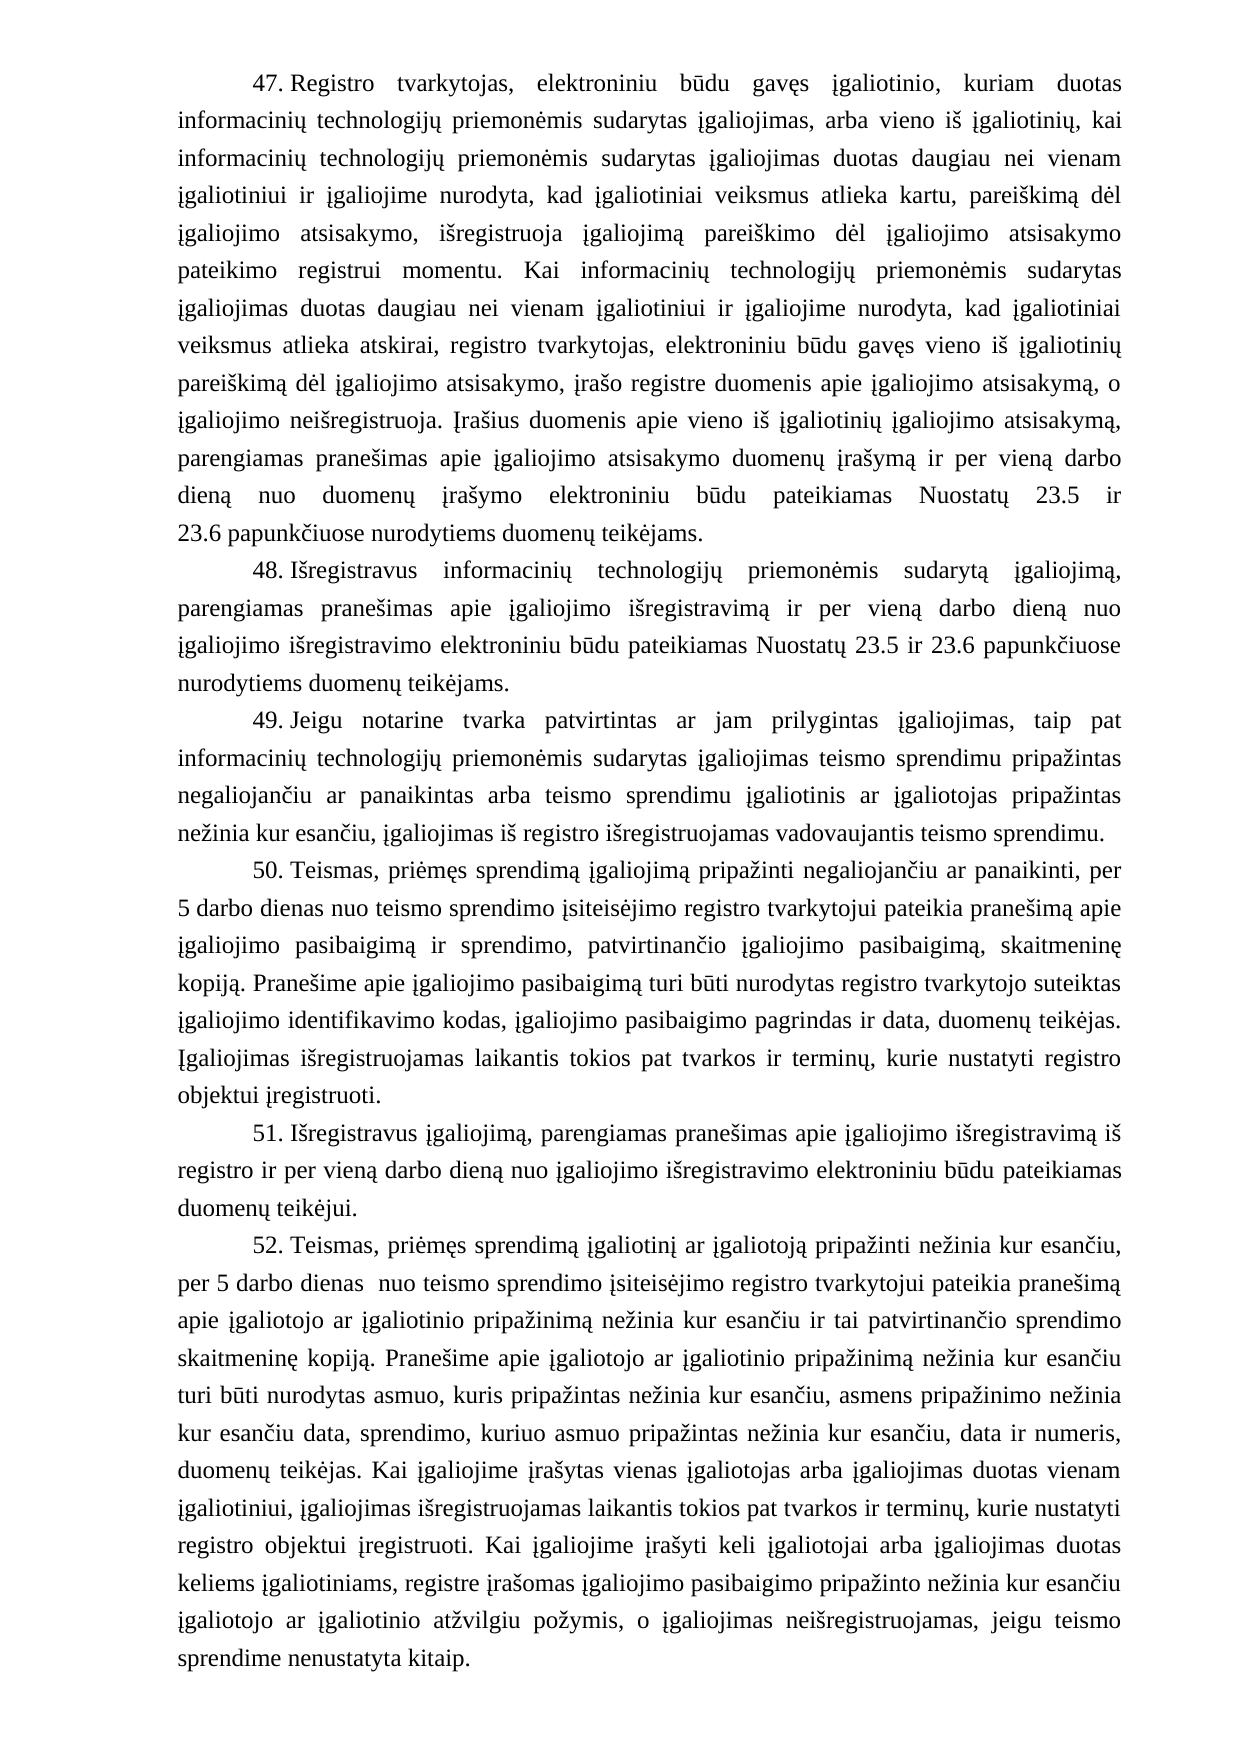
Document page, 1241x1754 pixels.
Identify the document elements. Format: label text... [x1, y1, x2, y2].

text 48. Išregistravus informacinių technologijų priemonėmis sudarytą įgaliojimą, parengiamas pranešimas apie įgaliojimo išregistravimą ir per vieną darbo dieną nuo įgaliojimo išregistravimo elektroniniu būdu pateikiamas Nuostatų 23.5 ir 23.6 papunkčiuose nurodytiems duomenų teikėjams. [177, 547, 1122, 697]
text 52. Teismas, priėmęs sprendimą įgaliotinį ar įgaliotoją pripažinti nežinia kur esančiu, per 5 darbo dienas nuo teismo sprendimo įsiteisėjimo registro tvarkytojui pateikia pranešimą apie įgaliotojo ar įgaliotinio pripažinimą nežinia kur esančiu ir tai patvirtinančio sprendimo skaitmeninę kopiją. Pranešime apie įgaliotojo ar įgaliotinio pripažinimą nežinia kur esančiu turi būti nurodytas asmuo, kuris pripažintas nežinia kur esančiu, asmens pripažinimo nežinia kur esančiu data, sprendimo, kuriuo asmuo pripažintas nežinia kur esančiu, data ir numeris, duomenų teikėjas. Kai įgaliojime įrašytas vienas įgaliotojas arba įgaliojimas duotas vienam įgaliotiniui, įgaliojimas išregistruojamas laikantis tokios pat tvarkos ir terminų, kurie nustatyti registro objektui įregistruoti. Kai įgaliojime įrašyti keli įgaliotojai arba įgaliojimas duotas keliems įgaliotiniams, registre įrašomas įgaliojimo pasibaigimo pripažinto nežinia kur esančiu įgaliotojo ar įgaliotinio atžvilgiu požymis, o įgaliojimas neišregistruojamas, jeigu teismo sprendime nenustatyta kitaip. [177, 1222, 1122, 1672]
text 49. Jeigu notarine tvarka patvirtintas ar jam prilygintas įgaliojimas, taip pat informacinių technologijų priemonėmis sudarytas įgaliojimas teismo sprendimu pripažintas negaliojančiu ar panaikintas arba teismo sprendimu įgaliotinis ar įgaliotojas pripažintas nežinia kur esančiu, įgaliojimas iš registro išregistruojamas vadovaujantis teismo sprendimu. [177, 697, 1122, 847]
text 50. Teismas, priėmęs sprendimą įgaliojimą pripažinti negaliojančiu ar panaikinti, per 5 darbo dienas nuo teismo sprendimo įsiteisėjimo registro tvarkytojui pateikia pranešimą apie įgaliojimo pasibaigimą ir sprendimo, patvirtinančio įgaliojimo pasibaigimą, skaitmeninę kopiją. Pranešime apie įgaliojimo pasibaigimą turi būti nurodytas registro tvarkytojo suteiktas įgaliojimo identifikavimo kodas, įgaliojimo pasibaigimo pagrindas ir data, duomenų teikėjas. Įgaliojimas išregistruojamas laikantis tokios pat tvarkos ir terminų, kurie nustatyti registro objektui įregistruoti. [177, 847, 1122, 1109]
text 47. Registro tvarkytojas, elektroniniu būdu gavęs įgaliotinio, kuriam duotas informacinių technologijų priemonėmis sudarytas įgaliojimas, arba vieno iš įgaliotinių, kai informacinių technologijų priemonėmis sudarytas įgaliojimas duotas daugiau nei vienam įgaliotiniui ir įgaliojime nurodyta, kad įgaliotiniai veiksmus atlieka kartu, pareiškimą dėl įgaliojimo atsisakymo, išregistruoja įgaliojimą pareiškimo dėl įgaliojimo atsisakymo pateikimo registrui momentu. Kai informacinių technologijų priemonėmis sudarytas įgaliojimas duotas daugiau nei vienam įgaliotiniui ir įgaliojime nurodyta, kad įgaliotiniai veiksmus atlieka atskirai, registro tvarkytojas, elektroniniu būdu gavęs vieno iš įgaliotinių pareiškimą dėl įgaliojimo atsisakymo, įrašo registre duomenis apie įgaliojimo atsisakymą, o įgaliojimo neišregistruoja. Įrašius duomenis apie vieno iš įgaliotinių įgaliojimo atsisakymą, parengiamas pranešimas apie įgaliojimo atsisakymo duomenų įrašymą ir per vieną darbo dieną nuo duomenų įrašymo elektroniniu būdu pateikiamas Nuostatų 23.5 ir 23.6 papunkčiuose nurodytiems duomenų teikėjams. [177, 59, 1122, 547]
text 51. Išregistravus įgaliojimą, parengiamas pranešimas apie įgaliojimo išregistravimą iš registro ir per vieną darbo dieną nuo įgaliojimo išregistravimo elektroniniu būdu pateikiamas duomenų teikėjui. [177, 1109, 1122, 1222]
